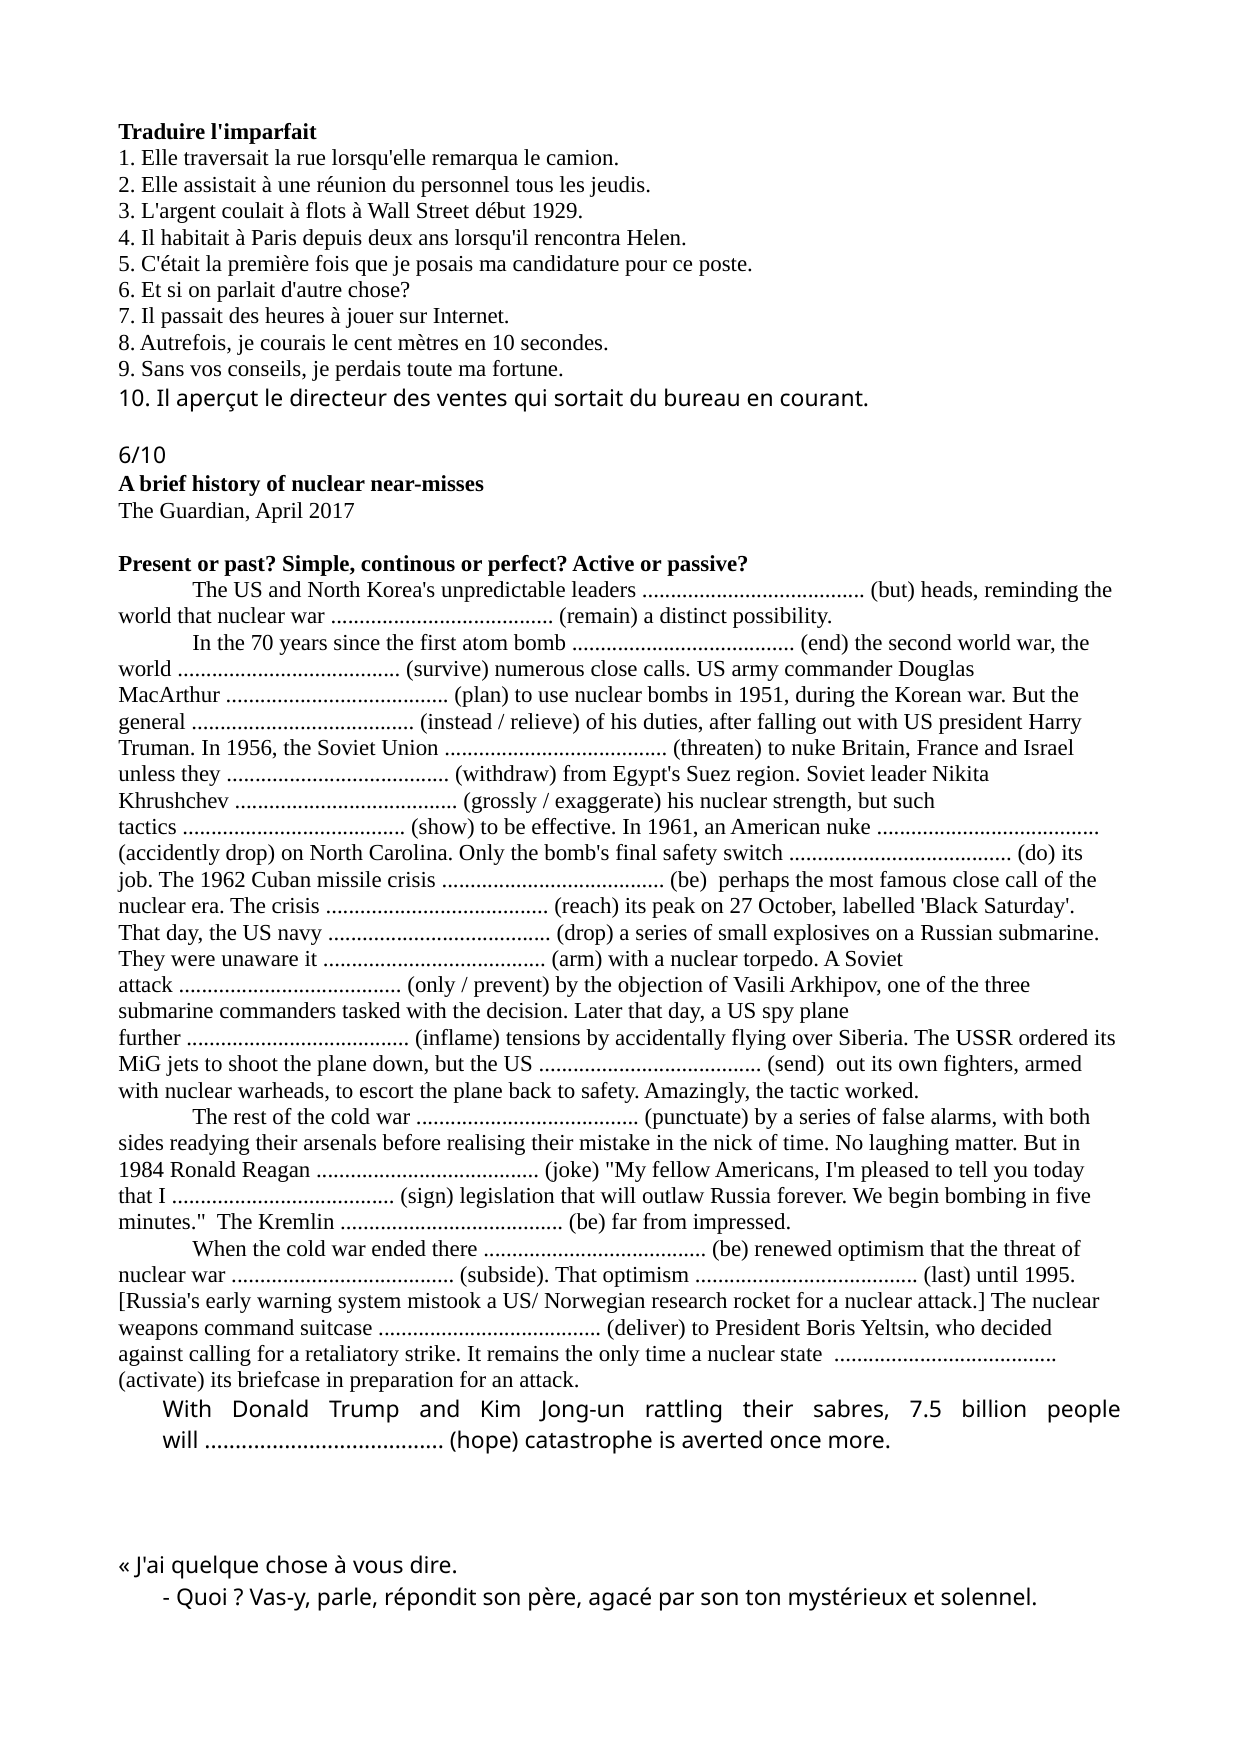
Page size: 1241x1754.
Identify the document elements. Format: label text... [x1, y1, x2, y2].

text With Donald Trump and Kim Jong-un rattling their sabres, 7.5 billion people will ....................................... (hope) catastrophe is averted once more. [118, 1393, 1122, 1455]
text When the cold war ended there ....................................... (be) renewed optimism that the threat of nuclear war ....................................... (subside). That optimism ....................................... (last) until 1995. [Russia's early warning system mistook a US/ Norwegian research rocket for a nuclear attack.] The nuclear weapons command suitcase ....................................... (deliver) to President Boris Yeltsin, who decided against calling for a retaliatory strike. It remains the only time a nuclear state ....................................... (activate) its briefcase in preparation for an attack. [118, 1235, 1122, 1393]
text The rest of the cold war ....................................... (punctuate) by a series of false alarms, with both sides readying their arsenals before realising their mistake in the nick of time. No laughing matter. But in 1984 Ronald Reagan ....................................... (joke) "My fellow Americans, I'm pleased to tell you today that I ....................................... (sign) legislation that will outlaw Russia forever. We begin bombing in five minutes." The Kremlin ....................................... (be) far from impressed. [118, 1103, 1122, 1235]
text The US and North Korea's unpredictable leaders ....................................... (but) heads, reminding the world that nuclear war ....................................... (remain) a distinct possibility. [118, 576, 1122, 629]
text 8. Autrefois, je courais le cent mètres en 10 secondes. [118, 329, 1122, 355]
text 3. L'argent coulait à flots à Wall Street début 1929. [118, 197, 1122, 223]
text In the 70 years since the first atom bomb ....................................... (end) the second world war, the world ....................................... (survive) numerous close calls. US army commander Douglas MacArthur ....................................... (plan) to use nuclear bombs in 1951, during the Korean war. But the general ....................................... (instead / relieve) of his duties, after falling out with US president Harry Truman. In 1956, the Soviet Union ....................................... (threaten) to nuke Britain, France and Israel unless they ....................................... (withdraw) from Egypt's Suez region. Soviet leader Nikita Khrushchev ....................................... (grossly / exaggerate) his nuclear strength, but such tactics ....................................... (show) to be effective. In 1961, an American nuke ....................................... (accidently drop) on North Carolina. Only the bomb's final safety switch ....................................... (do) its job. The 1962 Cuban missile crisis ....................................... (be) perhaps the most famous close call of the nuclear era. The crisis ....................................... (reach) its peak on 27 October, labelled 'Black Saturday'. That day, the US navy ....................................... (drop) a series of small explosives on a Russian submarine. They were unaware it ....................................... (arm) with a nuclear torpedo. A Soviet attack ....................................... (only / prevent) by the objection of Vasili Arkhipov, one of the three submarine commanders tasked with the decision. Later that day, a US spy plane further ....................................... (inflame) tensions by accidentally flying over Siberia. The USSR ordered its MiG jets to shoot the plane down, but the US ....................................... (send) out its own fighters, armed with nuclear warheads, to escort the plane back to safety. Amazingly, the tactic worked. [118, 629, 1122, 1103]
text 1. Elle traversait la rue lorsqu'elle remarqua le camion. [118, 144, 1122, 171]
text 7. Il passait des heures à jouer sur Internet. [118, 303, 1122, 329]
text 9. Sans vos conseils, je perdais toute ma fortune. [118, 355, 1122, 382]
text - Quoi ? Vas-y, parle, répondit son père, agacé par son ton mystérieux et solennel. [162, 1580, 1122, 1612]
text 5. C'était la première fois que je posais ma candidature pour ce poste. [118, 250, 1122, 276]
text The Guardian, April 2017 [118, 497, 1122, 523]
text Present or past? Simple, continous or perfect? Active or passive? [118, 549, 1122, 576]
text A brief history of nuclear near-misses [118, 471, 1122, 497]
text 6. Et si on parlait d'autre chose? [118, 276, 1122, 303]
text 2. Elle assistait à une réunion du personnel tous les jeudis. [118, 171, 1122, 197]
text Traduire l'imparfait [118, 118, 1122, 144]
text 4. Il habitait à Paris depuis deux ans lorsqu'il rencontra Helen. [118, 223, 1122, 250]
text 10. Il aperçut le directeur des ventes qui sortait du bureau en courant. [118, 382, 1122, 413]
text 6/10 [118, 439, 1122, 471]
text « J'ai quelque chose à vous dire. [118, 1549, 1122, 1580]
